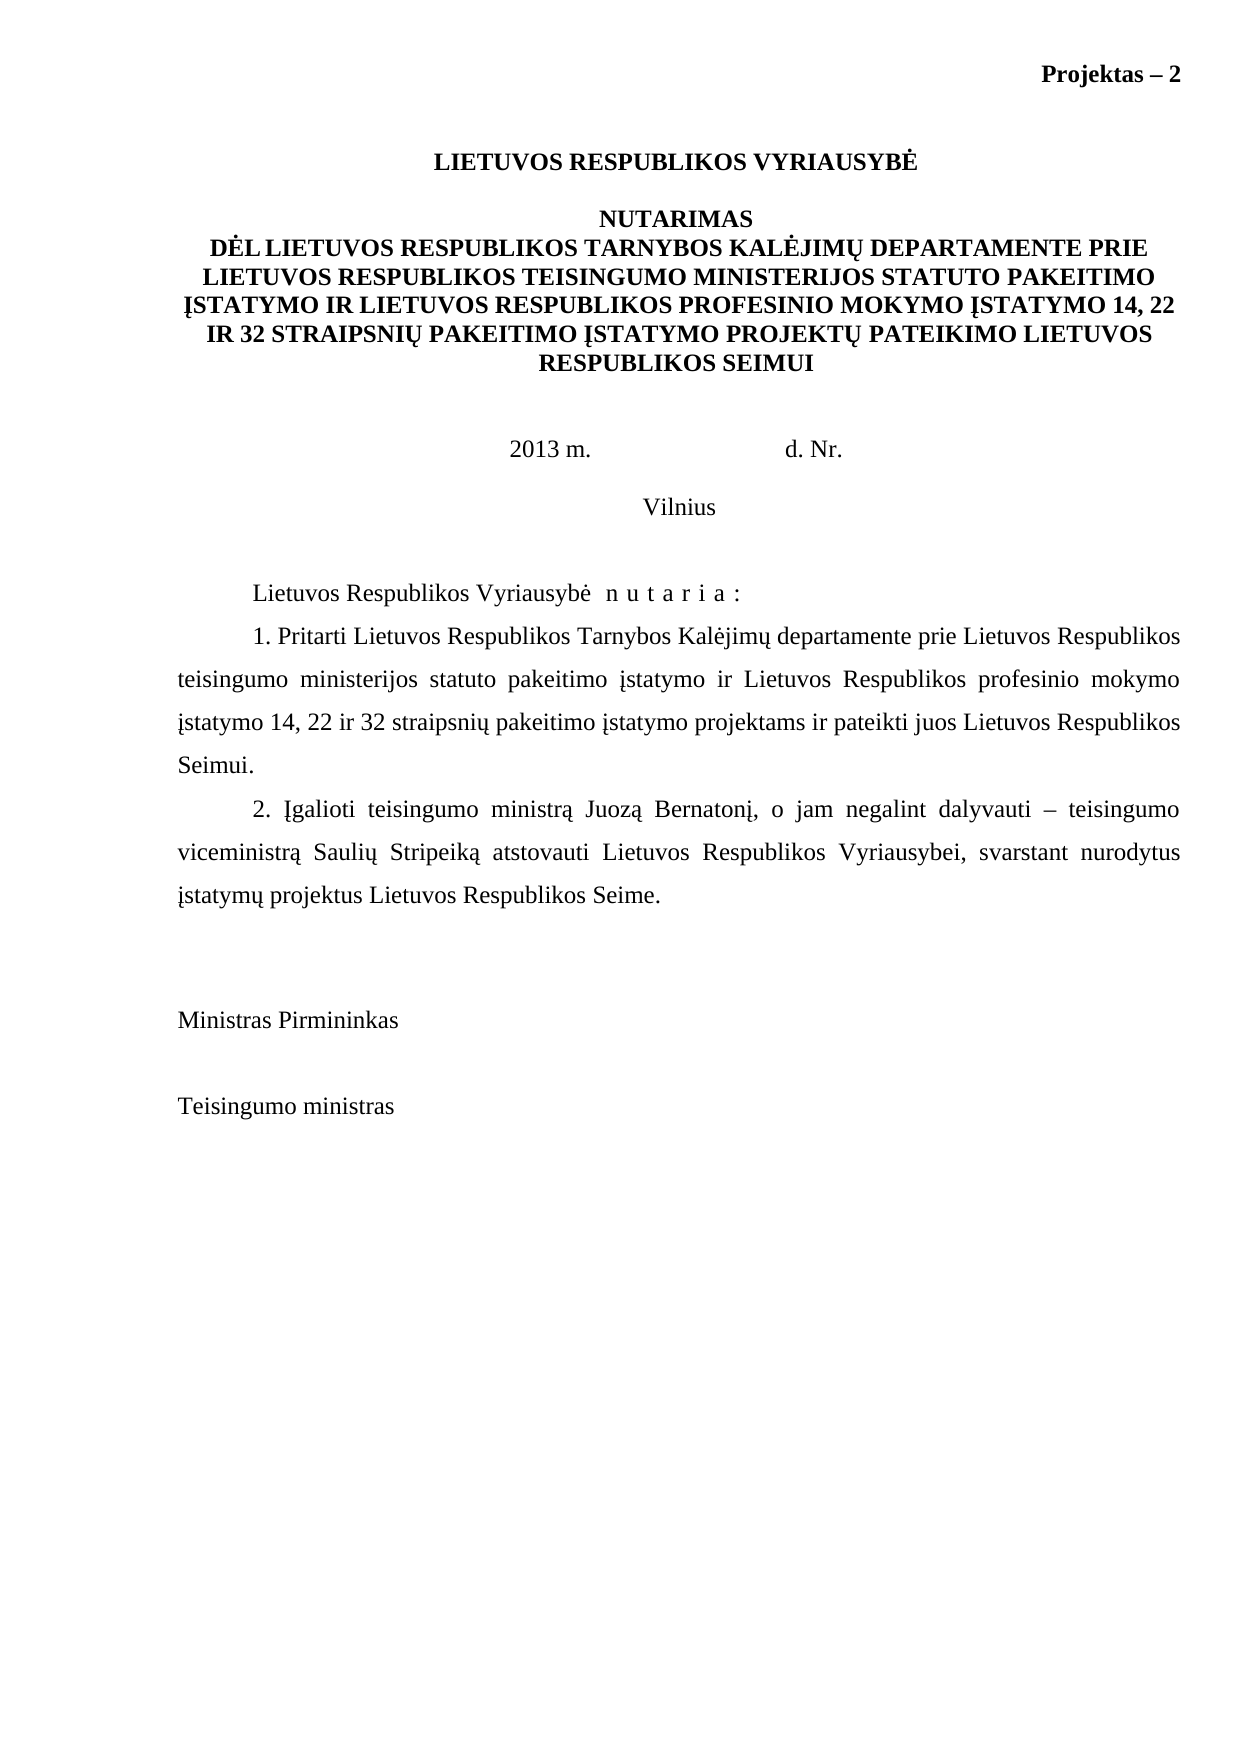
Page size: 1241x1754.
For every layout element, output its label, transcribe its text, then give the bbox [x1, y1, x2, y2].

text LIETUVOS RESPUBLIKOS VYRIAUSYBĖ [177, 147, 1181, 176]
text Ministras Pirmininkas [177, 1005, 1181, 1033]
text NUTARIMAS [177, 204, 1181, 233]
text 1. Pritarti Lietuvos Respublikos Tarnybos Kalėjimų departamente prie Lietuvos Respublikos teisingumo ministerijos statuto pakeitimo įstatymo ir Lietuvos Respublikos profesinio mokymo įstatymo 14, 22 ir 32 straipsnių pakeitimo įstatymo projektams ir pateikti juos Lietuvos Respublikos Seimui. [177, 621, 1181, 779]
text Lietuvos Respublikos Vyriausybė nutaria: [177, 578, 1181, 607]
text Teisingumo ministras [177, 1091, 1181, 1120]
text 2013 m. d. Nr. [177, 434, 1181, 463]
text DĖL LIETUVOS RESPUBLIKOS TARNYBOS KALĖJIMŲ DEPARTAMENTE PRIE LIETUVOS RESPUBLIKOS TEISINGUMO MINISTERIJOS STATUTO PAKEITIMO ĮSTATYMO IR LIETUVOS RESPUBLIKOS PROFESINIO MOKYMO ĮSTATYMO 14, 22 IR 32 STRAIPSNIŲ PAKEITIMO ĮSTATYMO PROJEKTŲ PATEIKIMO LIETUVOS RESPUBLIKOS SEIMUI [177, 233, 1181, 377]
text Vilnius [177, 492, 1181, 521]
text 2. Įgalioti teisingumo ministrą Juozą Bernatonį, o jam negalint dalyvauti – teisingumo viceministrą Saulių Stripeiką atstovauti Lietuvos Respublikos Vyriausybei, svarstant nurodytus įstatymų projektus Lietuvos Respublikos Seime. [177, 794, 1181, 909]
